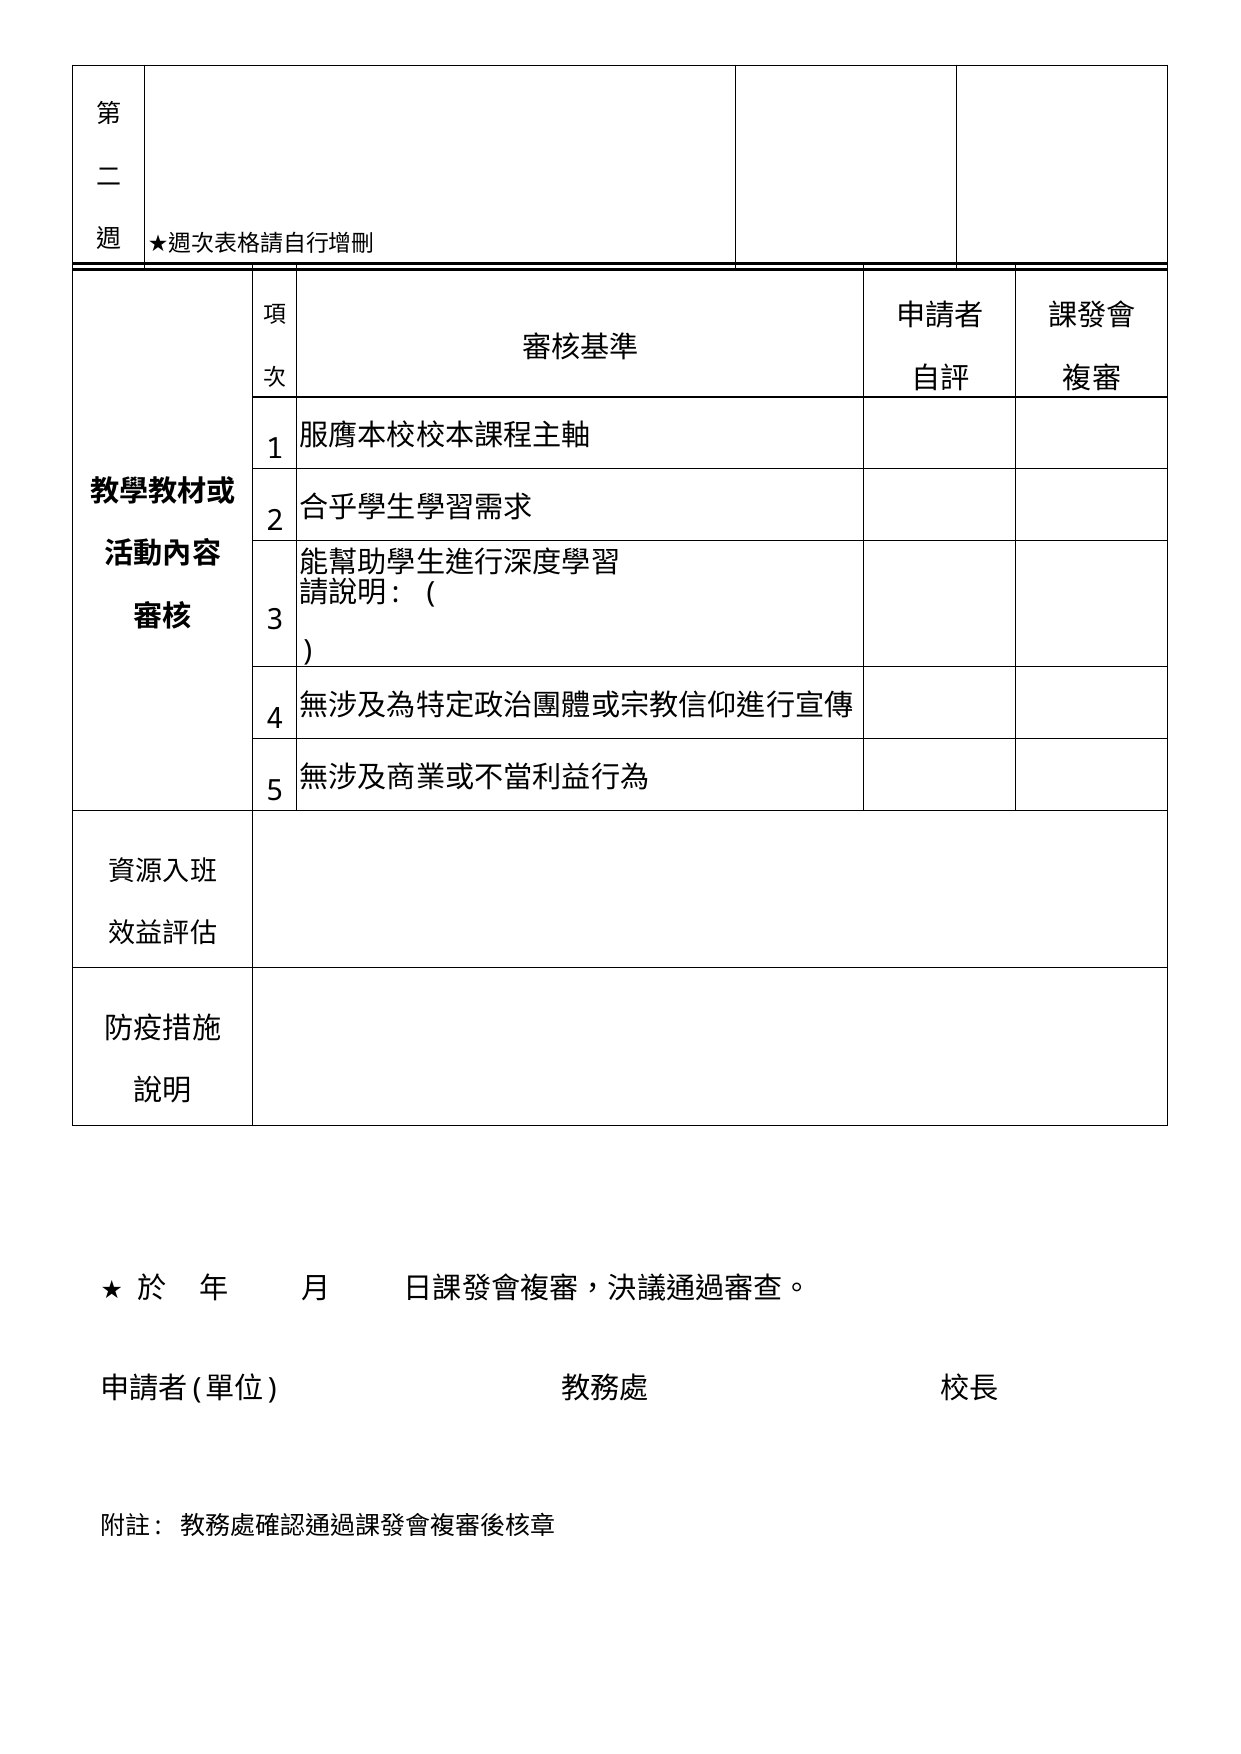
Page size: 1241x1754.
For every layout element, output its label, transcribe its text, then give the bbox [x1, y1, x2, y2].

table_cell [864, 667, 1015, 738]
table_cell 3 [253, 541, 296, 666]
table_cell 防疫措施 說明 [73, 968, 252, 1125]
table_cell 能幫助學生進行深度學習 請說明: ( ) [297, 541, 863, 666]
table_cell [253, 968, 1167, 1125]
table_cell [864, 469, 1015, 540]
table_cell [253, 811, 1167, 967]
table_cell 5 [253, 739, 296, 810]
list 於 年 月 日課發會複審，決議通過審查。 [100, 1244, 1140, 1307]
table_cell 服膺本校校本課程主軸 [297, 398, 863, 468]
table_cell [957, 66, 1167, 262]
table_cell 申請者 自評 [864, 271, 1015, 396]
table_cell 項次 [253, 271, 296, 396]
table_cell 無涉及為特定政治團體或宗教信仰進行宣傳 [297, 667, 863, 738]
table_cell [864, 541, 1015, 666]
table_cell 4 [253, 667, 296, 738]
table_cell 無涉及商業或不當利益行為 [297, 739, 863, 810]
table_cell 課發會 複審 [1016, 271, 1167, 396]
table_cell 1 [253, 398, 296, 468]
table_cell [1016, 739, 1167, 810]
table_cell [736, 66, 956, 262]
text 申請者(單位) 教務處 校長 [100, 1344, 1140, 1407]
table_cell 資源入班 效益評估 [73, 811, 252, 967]
table_cell [1016, 398, 1167, 468]
table_cell ★週次表格請自行增刪 [145, 66, 735, 262]
table_cell [1016, 667, 1167, 738]
table_cell 2 [253, 469, 296, 540]
table_cell 教學教材或 活動內容 審核 [73, 271, 252, 810]
table_cell [1016, 469, 1167, 540]
text 附註: 教務處確認通過課發會複審後核章 [100, 1482, 1140, 1544]
table_cell [864, 739, 1015, 810]
table_cell [1016, 541, 1167, 666]
table_cell 第 二 週 [73, 66, 144, 262]
table_cell [864, 398, 1015, 468]
table_cell 合乎學生學習需求 [297, 469, 863, 540]
table_cell 審核基準 [297, 271, 863, 396]
